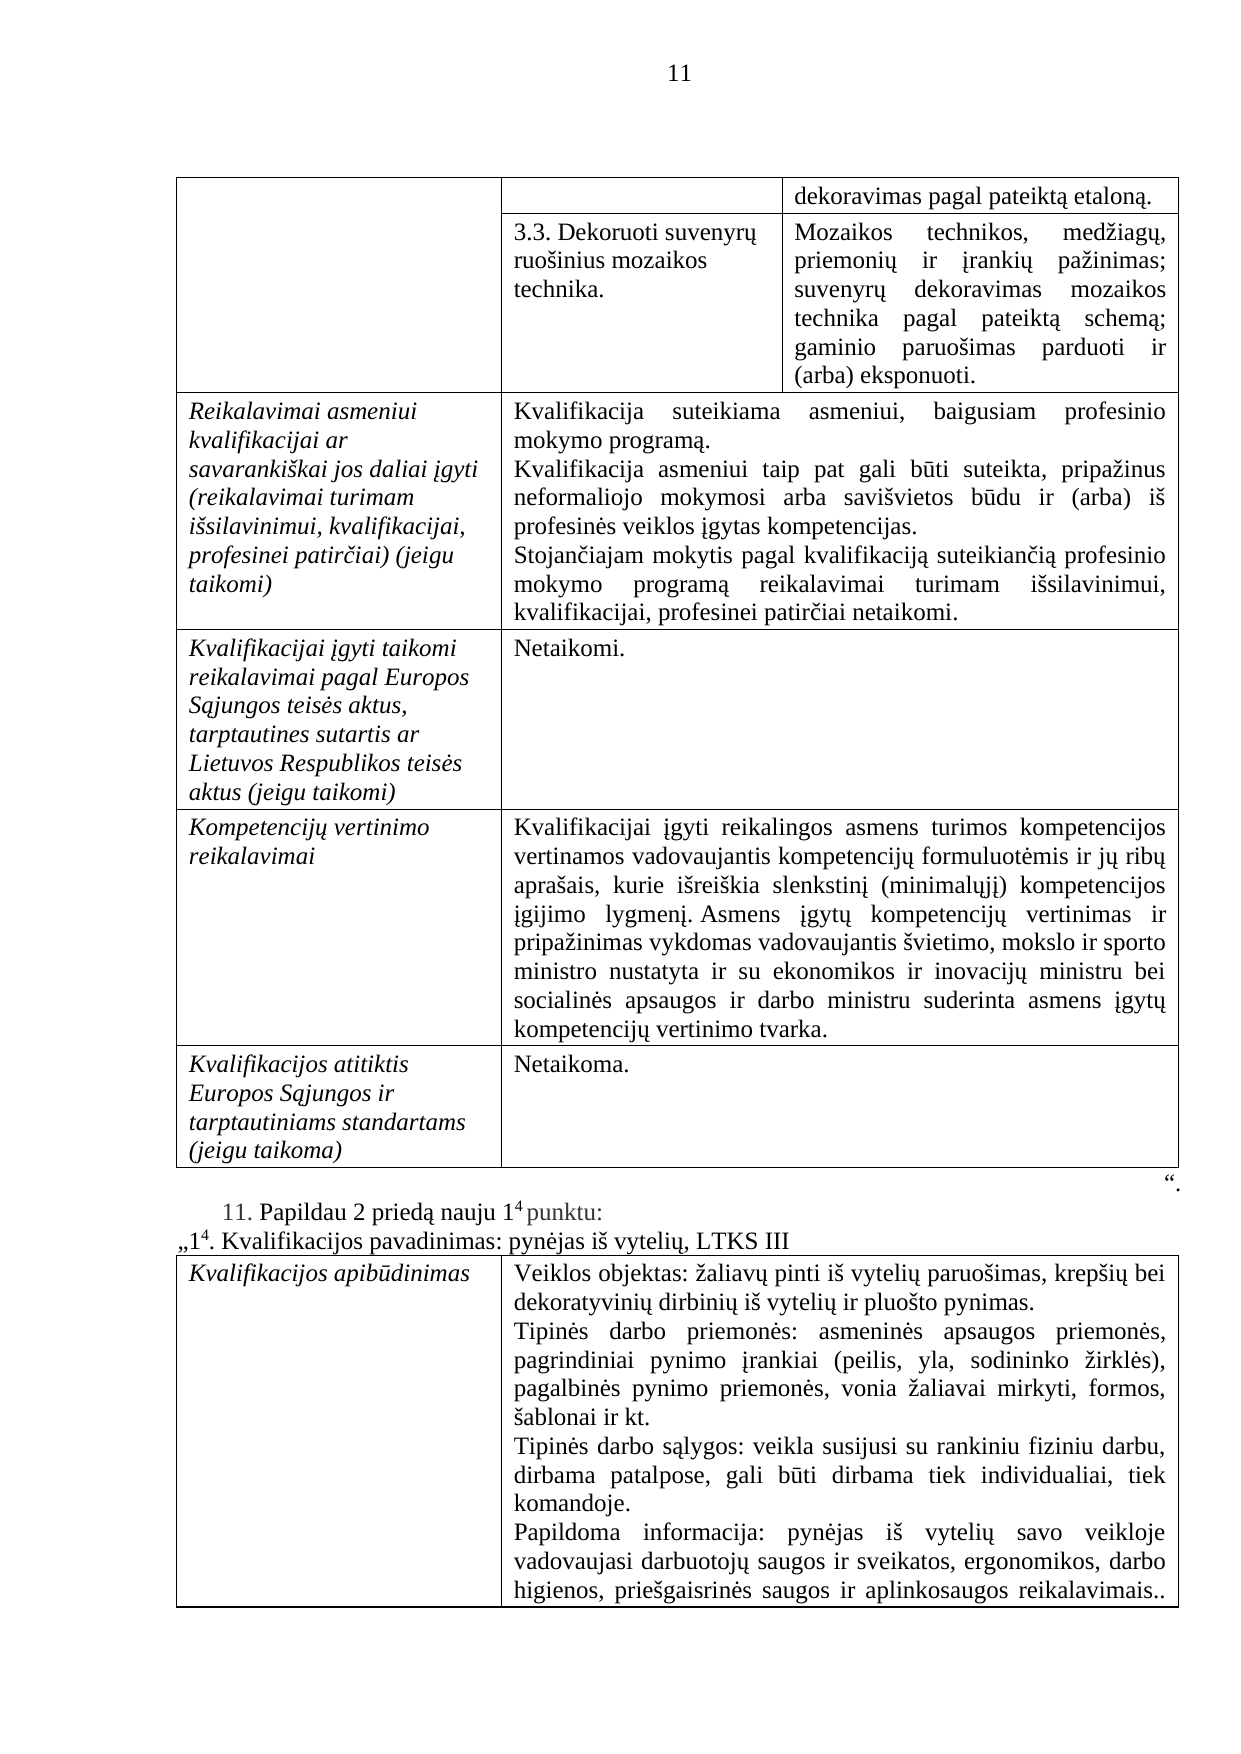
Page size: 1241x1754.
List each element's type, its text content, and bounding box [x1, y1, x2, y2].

table_cell Kvalifikacijai įgyti reikalingos asmens turimos kompetencijos vertinamos vadovaujantis kompetencijų formuluotėmis ir jų ribų aprašais, kurie išreiškia slenkstinį (minimalųjį) kompetencijos įgijimo lygmenį. Asmens įgytų kompetencijų vertinimas ir pripažinimas vykdomas vadovaujantis švietimo, mokslo ir sporto ministro nustatyta ir su ekonomikos ir inovacijų ministru bei socialinės apsaugos ir darbo ministru suderinta asmens įgytų kompetencijų vertinimo tvarka. [502, 810, 1178, 1045]
text 11. Papildau 2 priedą nauju 14 punktu: [177, 1197, 1181, 1226]
table_cell dekoravimas pagal pateiktą etaloną. [783, 178, 1178, 213]
text “. [177, 1168, 1181, 1197]
table_cell 3.3. Dekoruoti suvenyrų ruošinius mozaikos technika. [502, 214, 782, 392]
table_cell Kvalifikacijos atitiktis Europos Sąjungos ir tarptautiniams standartams (jeigu taikoma) [177, 1046, 501, 1167]
table_cell Reikalavimai asmeniui kvalifikacijai ar savarankiškai jos daliai įgyti (reikalavimai turimam išsilavinimui, kvalifikacijai, profesinei patirčiai) (jeigu taikomi) [177, 393, 501, 629]
table_header Kvalifikacijos apibūdinimas [177, 1256, 501, 1606]
table_cell Kvalifikacijai įgyti taikomi reikalavimai pagal Europos Sąjungos teisės aktus, tarptautines sutartis ar Lietuvos Respublikos teisės aktus (jeigu taikomi) [177, 630, 501, 808]
table_cell [502, 178, 782, 213]
table_cell Kompetencijų vertinimo reikalavimai [177, 810, 501, 1045]
table_cell Kvalifikacija suteikiama asmeniui, baigusiam profesinio mokymo programą. Kvalifikacija asmeniui taip pat gali būti suteikta, pripažinus neformaliojo mokymosi arba savišvietos būdu ir (arba) iš profesinės veiklos įgytas kompetencijas. Stojančiajam mokytis pagal kvalifikaciją suteikiančią profesinio mokymo programą reikalavimai turimam išsilavinimui, kvalifikacijai, profesinei patirčiai netaikomi. [502, 393, 1178, 629]
table_cell Netaikomi. [502, 630, 1178, 808]
table_cell Netaikoma. [502, 1046, 1178, 1167]
table_cell Mozaikos technikos, medžiagų, priemonių ir įrankių pažinimas; suvenyrų dekoravimas mozaikos technika pagal pateiktą schemą; gaminio paruošimas parduoti ir (arba) eksponuoti. [783, 214, 1178, 392]
text „14. Kvalifikacijos pavadinimas: pynėjas iš vytelių, LTKS III [177, 1226, 1181, 1254]
table_header Veiklos objektas: žaliavų pinti iš vytelių paruošimas, krepšių bei dekoratyvinių dirbinių iš vytelių ir pluošto pynimas. Tipinės darbo priemonės: asmeninės apsaugos priemonės, pagrindiniai pynimo įrankiai (peilis, yla, sodininko žirklės), pagalbinės pynimo priemonės, vonia žaliavai mirkyti, formos, šablonai ir kt. Tipinės darbo sąlygos: veikla susijusi su rankiniu fiziniu darbu, dirbama patalpose, gali būti dirbama tiek individualiai, tiek komandoje. Papildoma informacija: pynėjas iš vytelių savo veikloje vadovaujasi darbuotojų saugos ir sveikatos, ergonomikos, darbo higienos, priešgaisrinės saugos ir aplinkosaugos reikalavimais.. [502, 1256, 1178, 1606]
table_cell [177, 178, 501, 392]
